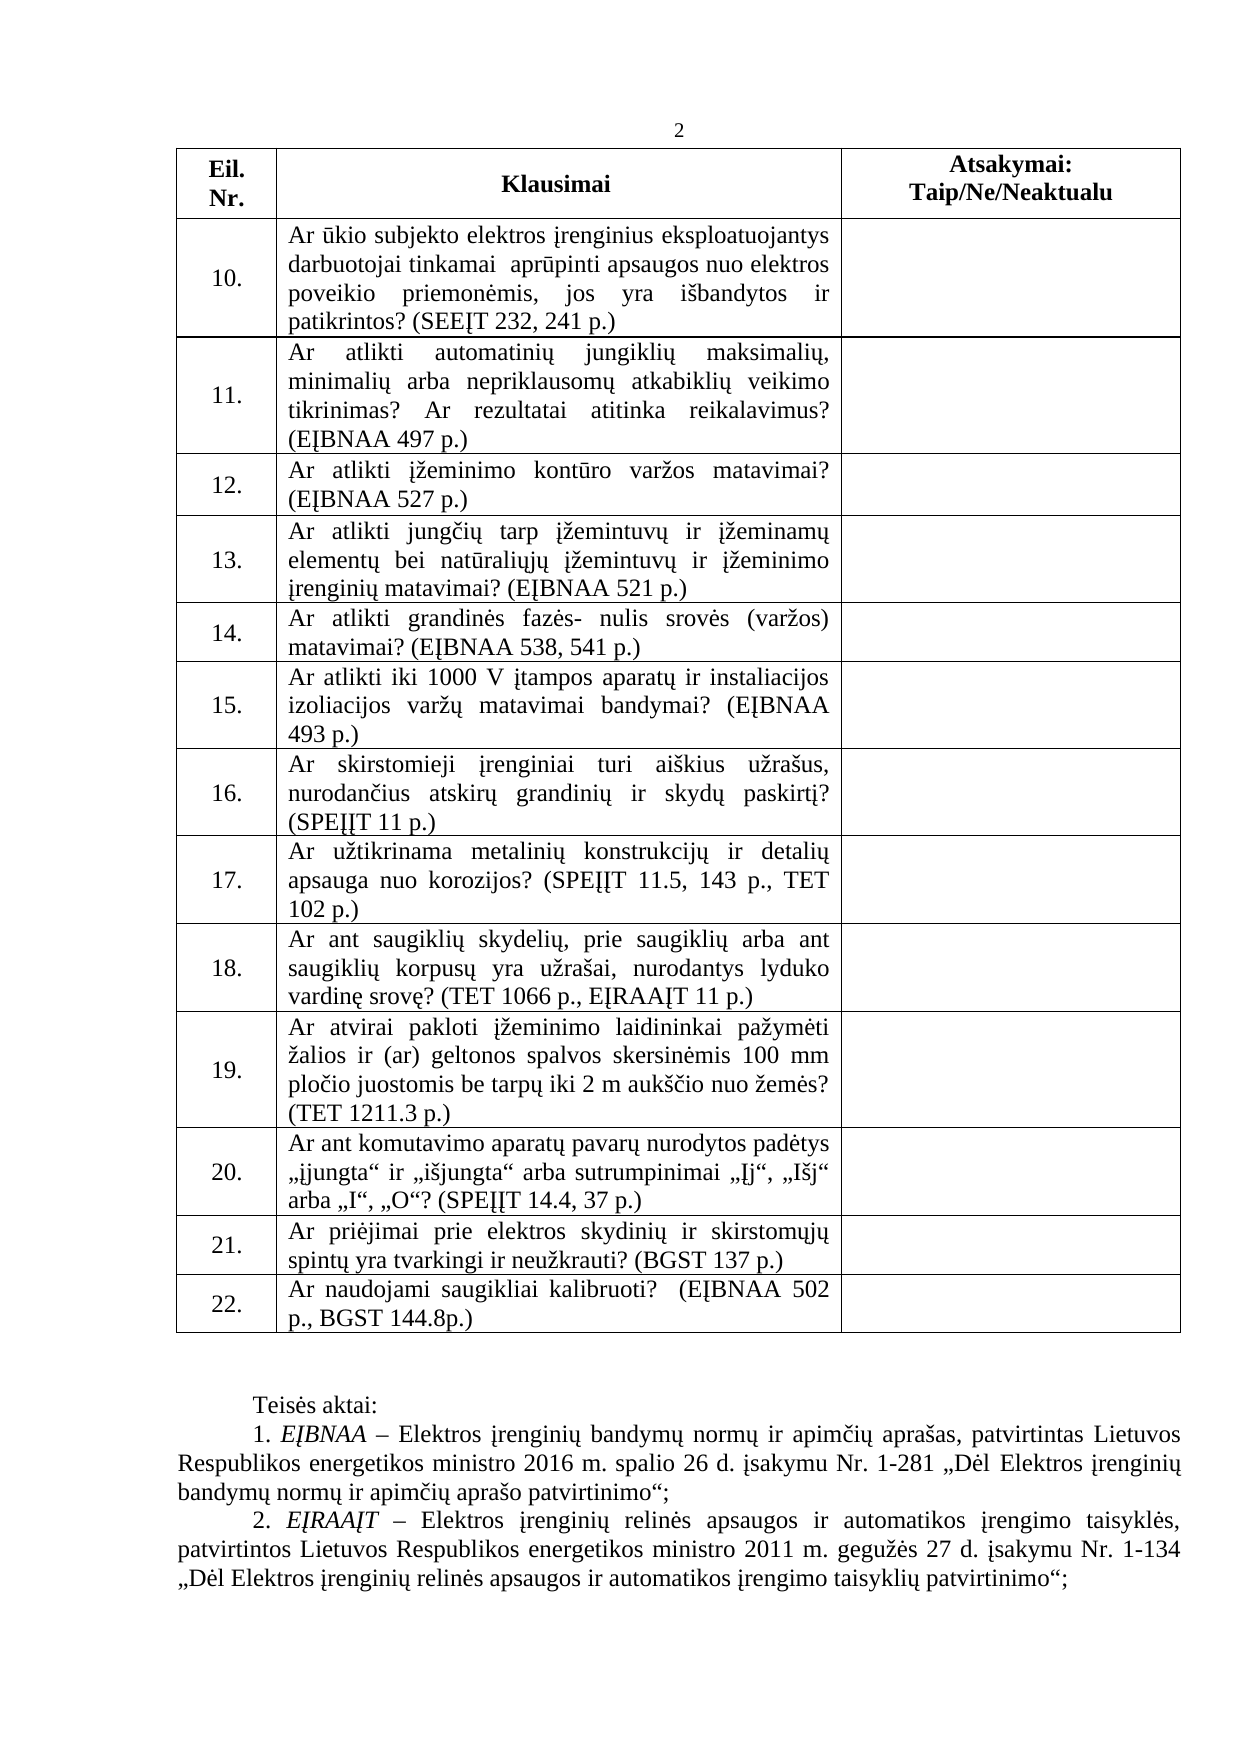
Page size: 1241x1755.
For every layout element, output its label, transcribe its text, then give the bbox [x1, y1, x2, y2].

table_cell 21. [177, 1216, 276, 1273]
table_cell 15. [177, 662, 276, 748]
table_cell Ar naudojami saugikliai kalibruoti? (EĮBNAA 502 p., BGST 144.8p.) [277, 1275, 841, 1332]
table_cell Ar atlikti įžeminimo kontūro varžos matavimai? (EĮBNAA 527 p.) [277, 454, 841, 515]
table_cell 16. [177, 749, 276, 835]
table_cell Ar skirstomieji įrenginiai turi aiškius užrašus, nurodančius atskirų grandinių ir skydų paskirtį? (SPEĮĮT 11 p.) [277, 749, 841, 835]
table_cell Ar atvirai pakloti įžeminimo laidininkai pažymėti žalios ir (ar) geltonos spalvos skersinėmis 100 mm pločio juostomis be tarpų iki 2 m aukščio nuo žemės? (TET 1211.3 p.) [277, 1012, 841, 1127]
table_cell 17. [177, 836, 276, 923]
table_cell [842, 924, 1180, 1011]
table_cell Ar užtikrinama metalinių konstrukcijų ir detalių apsauga nuo korozijos? (SPEĮĮT 11.5, 143 p., TET 102 p.) [277, 836, 841, 923]
table_cell [842, 219, 1180, 336]
table_cell 13. [177, 516, 276, 602]
table_cell [842, 516, 1180, 602]
table_cell 12. [177, 454, 276, 515]
table_cell [842, 1012, 1180, 1127]
table_header Klausimai [277, 149, 841, 218]
table_cell Ar priėjimai prie elektros skydinių ir skirstomųjų spintų yra tvarkingi ir neužkrauti? (BGST 137 p.) [277, 1216, 841, 1273]
table_cell Ar ant saugiklių skydelių, prie saugiklių arba ant saugiklių korpusų yra užrašai, nurodantys lyduko vardinę srovę? (TET 1066 p., EĮRAAĮT 11 p.) [277, 924, 841, 1011]
table_cell [842, 836, 1180, 923]
text 2. EĮRAAĮT – Elektros įrenginių relinės apsaugos ir automatikos įrengimo taisyklės, patvirtintos Lietuvos Respublikos energetikos ministro 2011 m. gegužės 27 d. įsakymu Nr. 1-134 „Dėl Elektros įrenginių relinės apsaugos ir automatikos įrengimo taisyklių patvirtinimo“; [177, 1506, 1181, 1592]
table_cell [842, 662, 1180, 748]
table_cell 22. [177, 1275, 276, 1332]
table_cell 18. [177, 924, 276, 1011]
table_cell Ar atlikti automatinių jungiklių maksimalių, minimalių arba nepriklausomų atkabiklių veikimo tikrinimas? Ar rezultatai atitinka reikalavimus? (EĮBNAA 497 p.) [277, 338, 841, 452]
table_cell 11. [177, 338, 276, 452]
table_header Atsakymai: Taip/Ne/Neaktualu [842, 149, 1180, 218]
table_cell [842, 454, 1180, 515]
table_cell [842, 1275, 1180, 1332]
text 1. EĮBNAA – Elektros įrenginių bandymų normų ir apimčių aprašas, patvirtintas Lietuvos Respublikos energetikos ministro 2016 m. spalio 26 d. įsakymu Nr. 1-281 „Dėl Elektros įrenginių bandymų normų ir apimčių aprašo patvirtinimo“; [177, 1419, 1181, 1506]
table_header Eil. Nr. [177, 149, 276, 218]
text Teisės aktai: [177, 1391, 1181, 1419]
table_cell Ar ūkio subjekto elektros įrenginius eksploatuojantys darbuotojai tinkamai aprūpinti apsaugos nuo elektros poveikio priemonėmis, jos yra išbandytos ir patikrintos? (SEEĮT 232, 241 p.) [277, 219, 841, 336]
table_cell 19. [177, 1012, 276, 1127]
table_cell [842, 603, 1180, 661]
table_cell 20. [177, 1128, 276, 1215]
table_cell Ar atlikti iki 1000 V įtampos aparatų ir instaliacijos izoliacijos varžų matavimai bandymai? (EĮBNAA 493 p.) [277, 662, 841, 748]
table_cell [842, 338, 1180, 452]
table_cell [842, 1128, 1180, 1215]
table_cell 14. [177, 603, 276, 661]
table_cell Ar ant komutavimo aparatų pavarų nurodytos padėtys „įjungta“ ir „išjungta“ arba sutrumpinimai „Įj“, „Išj“ arba „I“, „O“? (SPEĮĮT 14.4, 37 p.) [277, 1128, 841, 1215]
table_cell [842, 749, 1180, 835]
table_cell Ar atlikti jungčių tarp įžemintuvų ir įžeminamų elementų bei natūraliųjų įžemintuvų ir įžeminimo įrenginių matavimai? (EĮBNAA 521 p.) [277, 516, 841, 602]
table_cell [842, 1216, 1180, 1273]
table_cell Ar atlikti grandinės fazės- nulis srovės (varžos) matavimai? (EĮBNAA 538, 541 p.) [277, 603, 841, 661]
table_cell 10. [177, 219, 276, 336]
